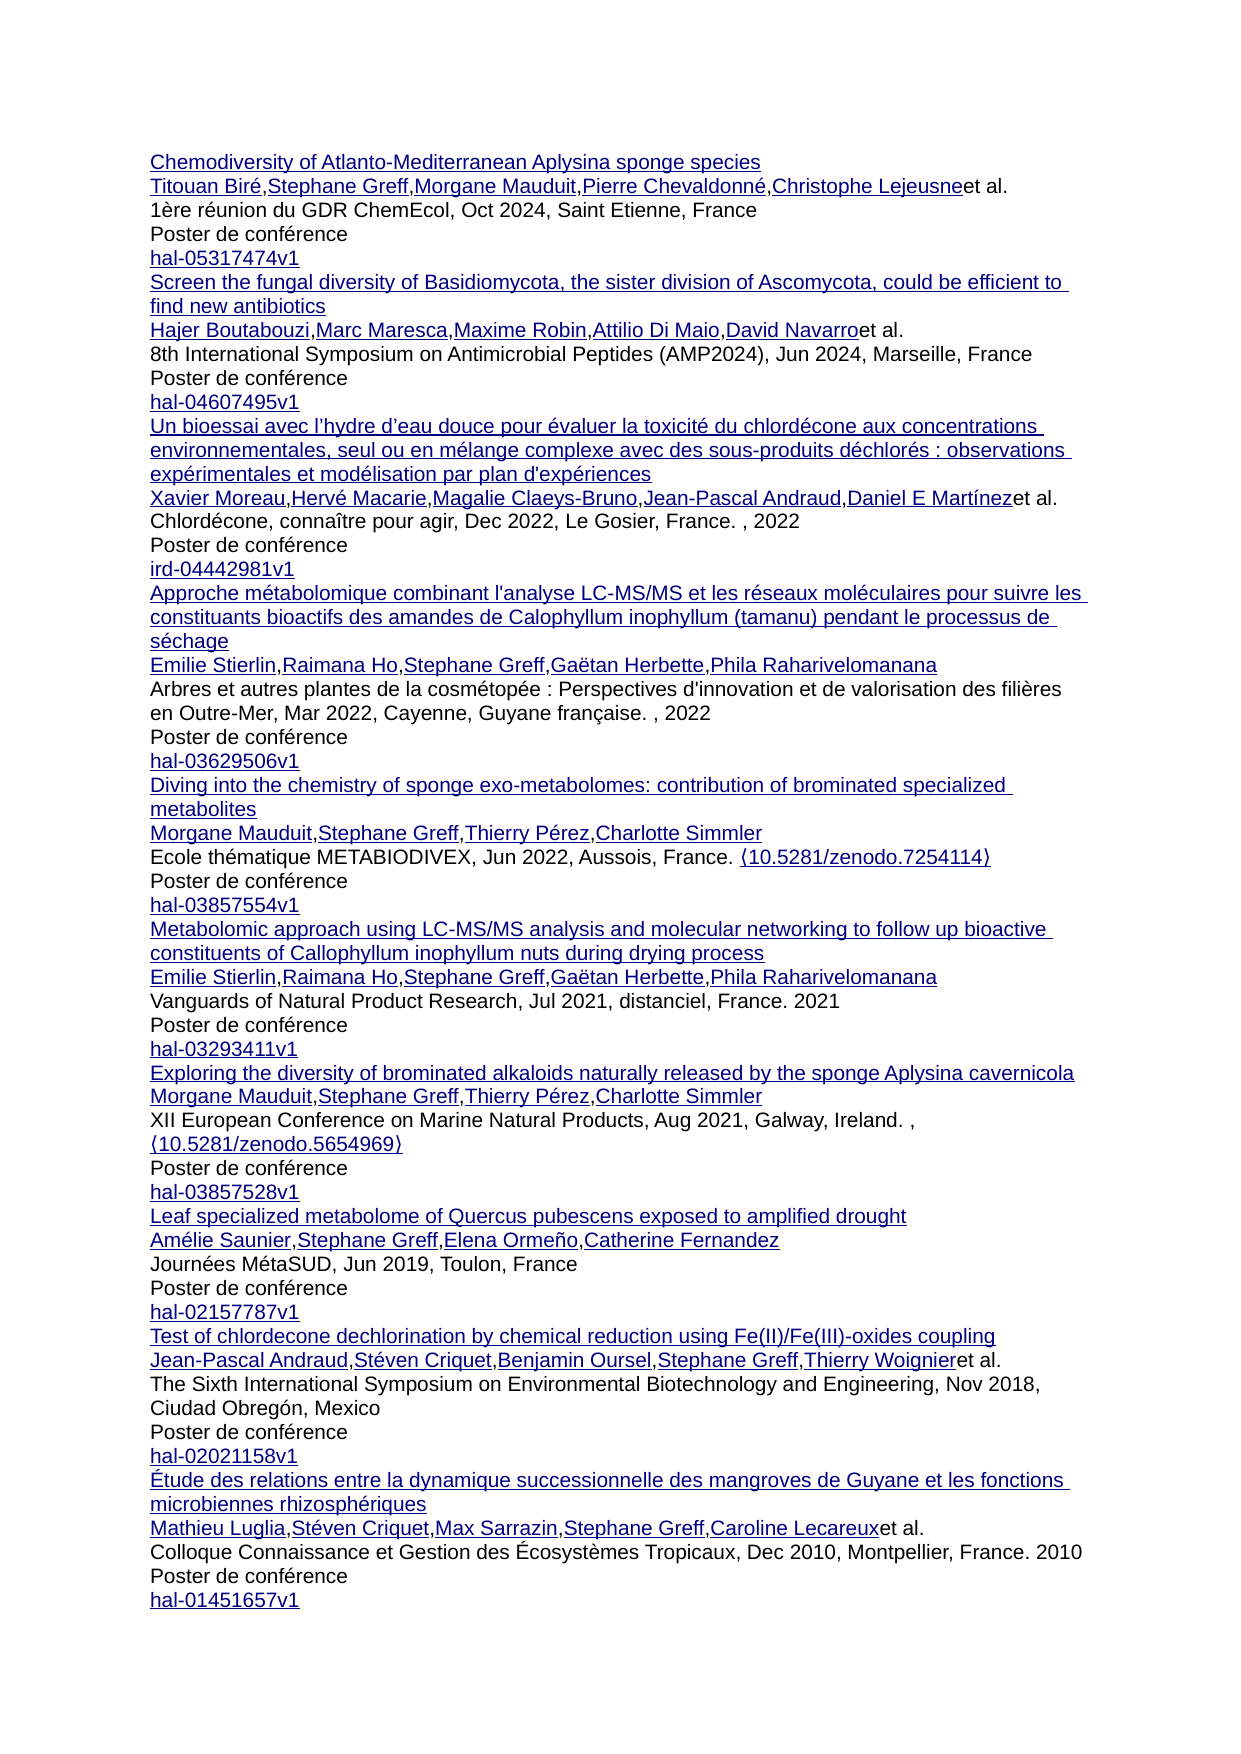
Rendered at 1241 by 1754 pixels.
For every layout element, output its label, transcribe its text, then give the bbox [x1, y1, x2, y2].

table_cell Chemodiversity of Atlanto-Mediterranean Aplysina sponge species Titouan Biré,Stephane Greff,Morgane Mauduit,Pierre Chevaldonné,Christophe Lejeusneet al. 1ère réunion du GDR ChemEcol, Oct 2024, Saint Etienne, France Poster de conférence hal-05317474v1 [150, 150, 1090, 270]
table_cell Étude des relations entre la dynamique successionnelle des mangroves de Guyane et les fonctions microbiennes rhizosphériques Mathieu Luglia,Stéven Criquet,Max Sarrazin,Stephane Greff,Caroline Lecareuxet al. Colloque Connaissance et Gestion des Écosystèmes Tropicaux, Dec 2010, Montpellier, France. 2010 Poster de conférence hal-01451657v1 [150, 1468, 1090, 1611]
table_cell Test of chlordecone dechlorination by chemical reduction using Fe(II)/Fe(III)-oxides coupling Jean-Pascal Andraud,Stéven Criquet,Benjamin Oursel,Stephane Greff,Thierry Woignieret al. The Sixth International Symposium on Environmental Biotechnology and Engineering, Nov 2018, Ciudad Obregón, Mexico Poster de conférence hal-02021158v1 [150, 1324, 1090, 1468]
table_cell Leaf specialized metabolome of Quercus pubescens exposed to amplified drought Amélie Saunier,Stephane Greff,Elena Ormeño,Catherine Fernandez Journées MétaSUD, Jun 2019, Toulon, France Poster de conférence hal-02157787v1 [150, 1204, 1090, 1324]
table_cell Un bioessai avec l’hydre d’eau douce pour évaluer la toxicité du chlordécone aux concentrations environnementales, seul ou en mélange complexe avec des sous-produits déchlorés : observations expérimentales et modélisation par plan d'expériences Xavier Moreau,Hervé Macarie,Magalie Claeys-Bruno,Jean-Pascal Andraud,Daniel E Martínezet al. Chlordécone, connaître pour agir, Dec 2022, Le Gosier, France. , 2022 Poster de conférence ird-04442981v1 [150, 414, 1090, 581]
table_cell Screen the fungal diversity of Basidiomycota, the sister division of Ascomycota, could be efficient to find new antibiotics Hajer Boutabouzi,Marc Maresca,Maxime Robin,Attilio Di Maio,David Navarroet al. 8th International Symposium on Antimicrobial Peptides (AMP2024), Jun 2024, Marseille, France Poster de conférence hal-04607495v1 [150, 270, 1090, 413]
table_cell Diving into the chemistry of sponge exo-metabolomes: contribution of brominated specialized metabolites Morgane Mauduit,Stephane Greff,Thierry Pérez,Charlotte Simmler Ecole thématique METABIODIVEX, Jun 2022, Aussois, France. ⟨10.5281/zenodo.7254114⟩ Poster de conférence hal-03857554v1 [150, 773, 1090, 917]
table_cell Metabolomic approach using LC-MS/MS analysis and molecular networking to follow up bioactive constituents of Callophyllum inophyllum nuts during drying process Emilie Stierlin,Raimana Ho,Stephane Greff,Gaëtan Herbette,Phila Raharivelomanana Vanguards of Natural Product Research, Jul 2021, distanciel, France. 2021 Poster de conférence hal-03293411v1 [150, 917, 1090, 1060]
table_cell Approche métabolomique combinant l'analyse LC-MS/MS et les réseaux moléculaires pour suivre les constituants bioactifs des amandes de Calophyllum inophyllum (tamanu) pendant le processus de séchage Emilie Stierlin,Raimana Ho,Stephane Greff,Gaëtan Herbette,Phila Raharivelomanana Arbres et autres plantes de la cosmétopée : Perspectives d'innovation et de valorisation des filières en Outre-Mer, Mar 2022, Cayenne, Guyane française. , 2022 Poster de conférence hal-03629506v1 [150, 581, 1090, 773]
table_cell Exploring the diversity of brominated alkaloids naturally released by the sponge Aplysina cavernicola Morgane Mauduit,Stephane Greff,Thierry Pérez,Charlotte Simmler XII European Conference on Marine Natural Products, Aug 2021, Galway, Ireland. , ⟨10.5281/zenodo.5654969⟩ Poster de conférence hal-03857528v1 [150, 1060, 1090, 1204]
